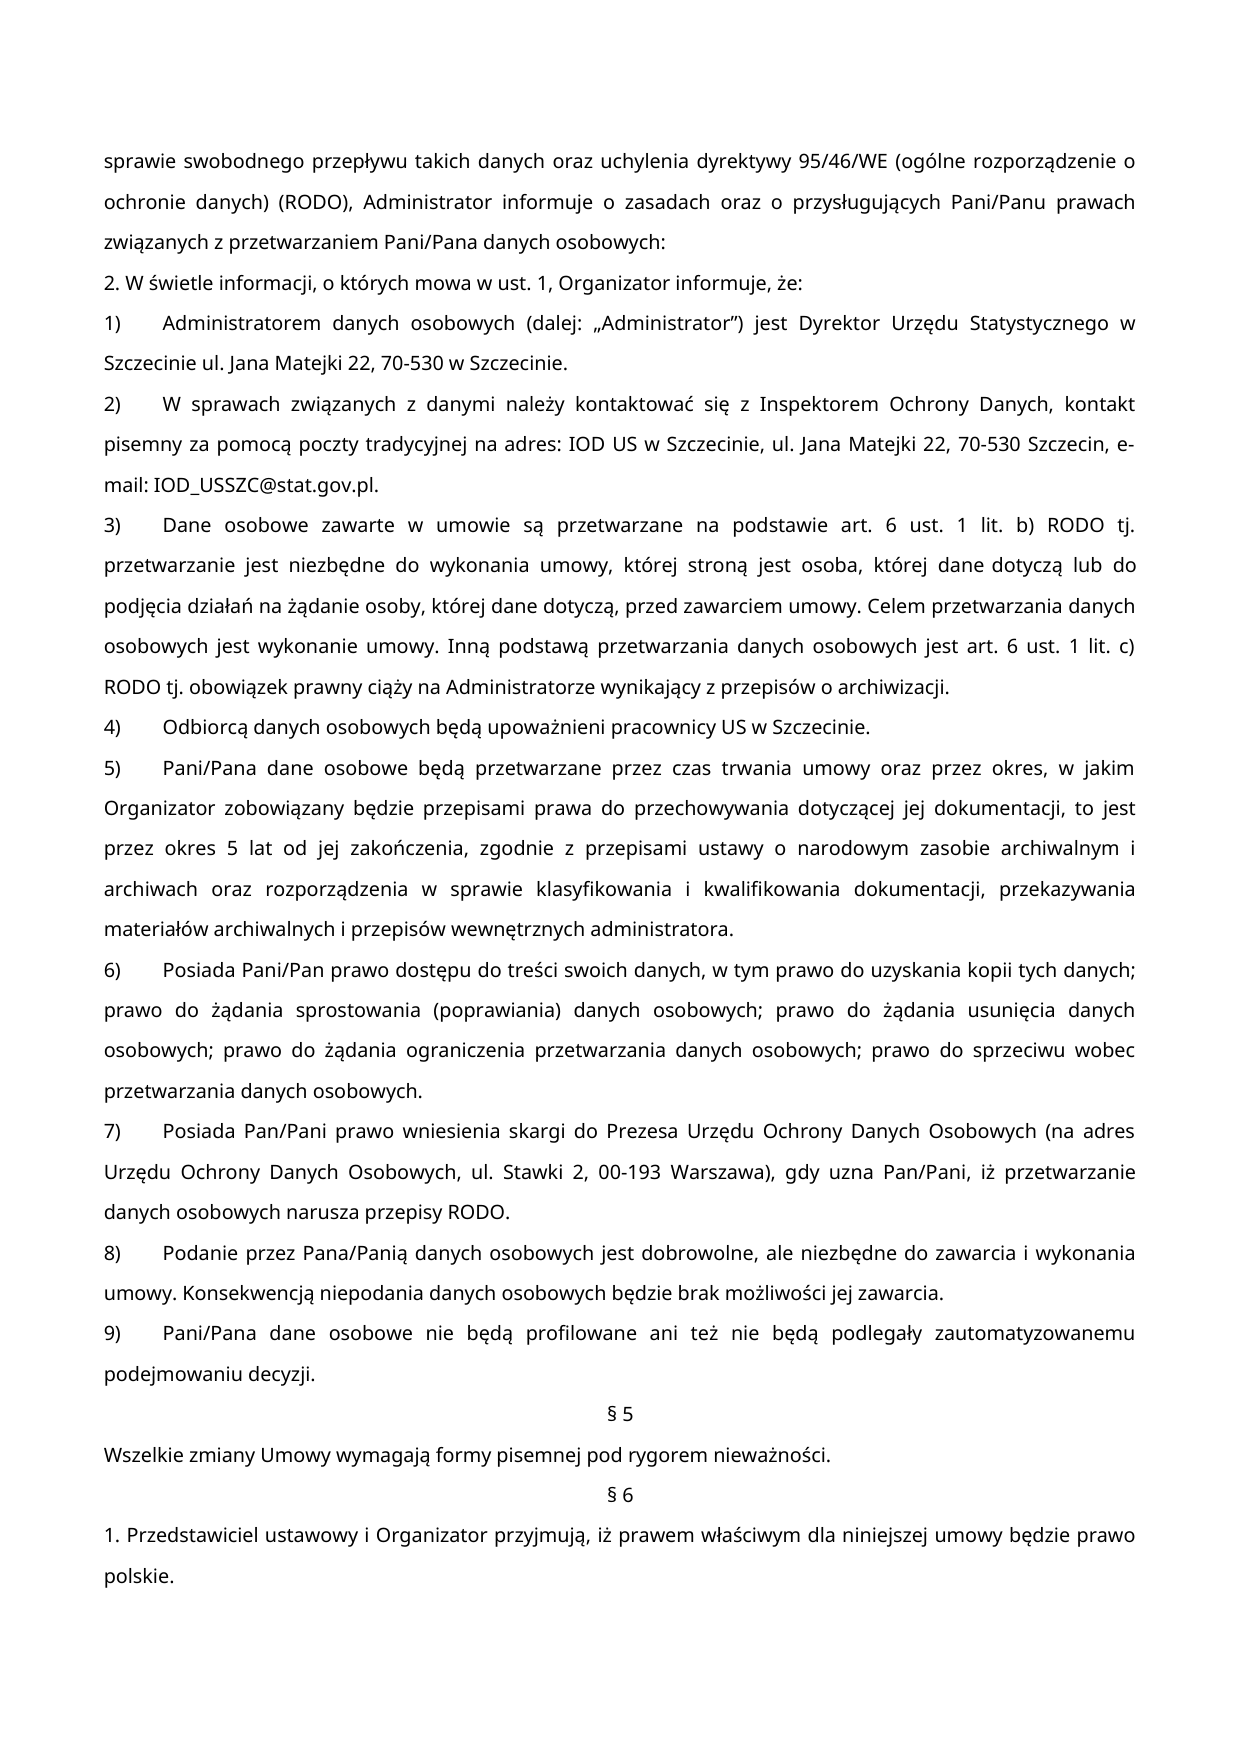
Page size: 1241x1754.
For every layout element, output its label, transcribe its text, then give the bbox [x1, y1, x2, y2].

list 2. W świetle informacji, o których mowa w ust. 1, Organizator informuje, że: [103, 269, 1137, 296]
list Wszelkie zmiany Umowy wymagają formy pisemnej pod rygorem nieważności. [103, 1441, 1137, 1468]
list 1) Administratorem danych osobowych (dalej: „Administrator”) jest Dyrektor Urzędu Statystycznego w Szczecinie ul. Jana Matejki 22, 70-530 w Szczecinie. [103, 309, 1137, 377]
list 6) Posiada Pani/Pan prawo dostępu do treści swoich danych, w tym prawo do uzyskania kopii tych danych; prawo do żądania sprostowania (poprawiania) danych osobowych; prawo do żądania usunięcia danych osobowych; prawo do żądania ograniczenia przetwarzania danych osobowych; prawo do sprzeciwu wobec przetwarzania danych osobowych. [103, 956, 1137, 1104]
list § 5 [103, 1401, 1137, 1427]
list § 6 [103, 1481, 1137, 1508]
list 3) Dane osobowe zawarte w umowie są przetwarzane na podstawie art. 6 ust. 1 lit. b) RODO tj. przetwarzanie jest niezbędne do wykonania umowy, której stroną jest osoba, której dane dotyczą lub do podjęcia działań na żądanie osoby, której dane dotyczą, przed zawarciem umowy. Celem przetwarzania danych osobowych jest wykonanie umowy. Inną podstawą przetwarzania danych osobowych jest art. 6 ust. 1 lit. c) RODO tj. obowiązek prawny ciąży na Administratorze wynikający z przepisów o archiwizacji. [103, 511, 1137, 700]
list 5) Pani/Pana dane osobowe będą przetwarzane przez czas trwania umowy oraz przez okres, w jakim Organizator zobowiązany będzie przepisami prawa do przechowywania dotyczącej jej dokumentacji, to jest przez okres 5 lat od jej zakończenia, zgodnie z przepisami ustawy o narodowym zasobie archiwalnym i archiwach oraz rozporządzenia w sprawie klasyfikowania i kwalifikowania dokumentacji, przekazywania materiałów archiwalnych i przepisów wewnętrznych administratora. [103, 754, 1137, 942]
list 2) W sprawach związanych z danymi należy kontaktować się z Inspektorem Ochrony Danych, kontakt pisemny za pomocą poczty tradycyjnej na adres: IOD US w Szczecinie, ul. Jana Matejki 22, 70-530 Szczecin, e-mail: IOD_USSZC@stat.gov.pl. [103, 390, 1137, 498]
list 4) Odbiorcą danych osobowych będą upoważnieni pracownicy US w Szczecinie. [103, 713, 1137, 740]
list 7) Posiada Pan/Pani prawo wniesienia skargi do Prezesa Urzędu Ochrony Danych Osobowych (na adres Urzędu Ochrony Danych Osobowych, ul. Stawki 2, 00-193 Warszawa), gdy uzna Pan/Pani, iż przetwarzanie danych osobowych narusza przepisy RODO. [103, 1118, 1137, 1225]
list sprawie swobodnego przepływu takich danych oraz uchylenia dyrektywy 95/46/WE (ogólne rozporządzenie o ochronie danych) (RODO), Administrator informuje o zasadach oraz o przysługujących Pani/Panu prawach związanych z przetwarzaniem Pani/Pana danych osobowych: [103, 148, 1137, 255]
list 9) Pani/Pana dane osobowe nie będą profilowane ani też nie będą podlegały zautomatyzowanemu podejmowaniu decyzji. [103, 1320, 1137, 1387]
list 8) Podanie przez Pana/Panią danych osobowych jest dobrowolne, ale niezbędne do zawarcia i wykonania umowy. Konsekwencją niepodania danych osobowych będzie brak możliwości jej zawarcia. [103, 1239, 1137, 1306]
list 1. Przedstawiciel ustawowy i Organizator przyjmują, iż prawem właściwym dla niniejszej umowy będzie prawo polskie. [103, 1522, 1137, 1589]
